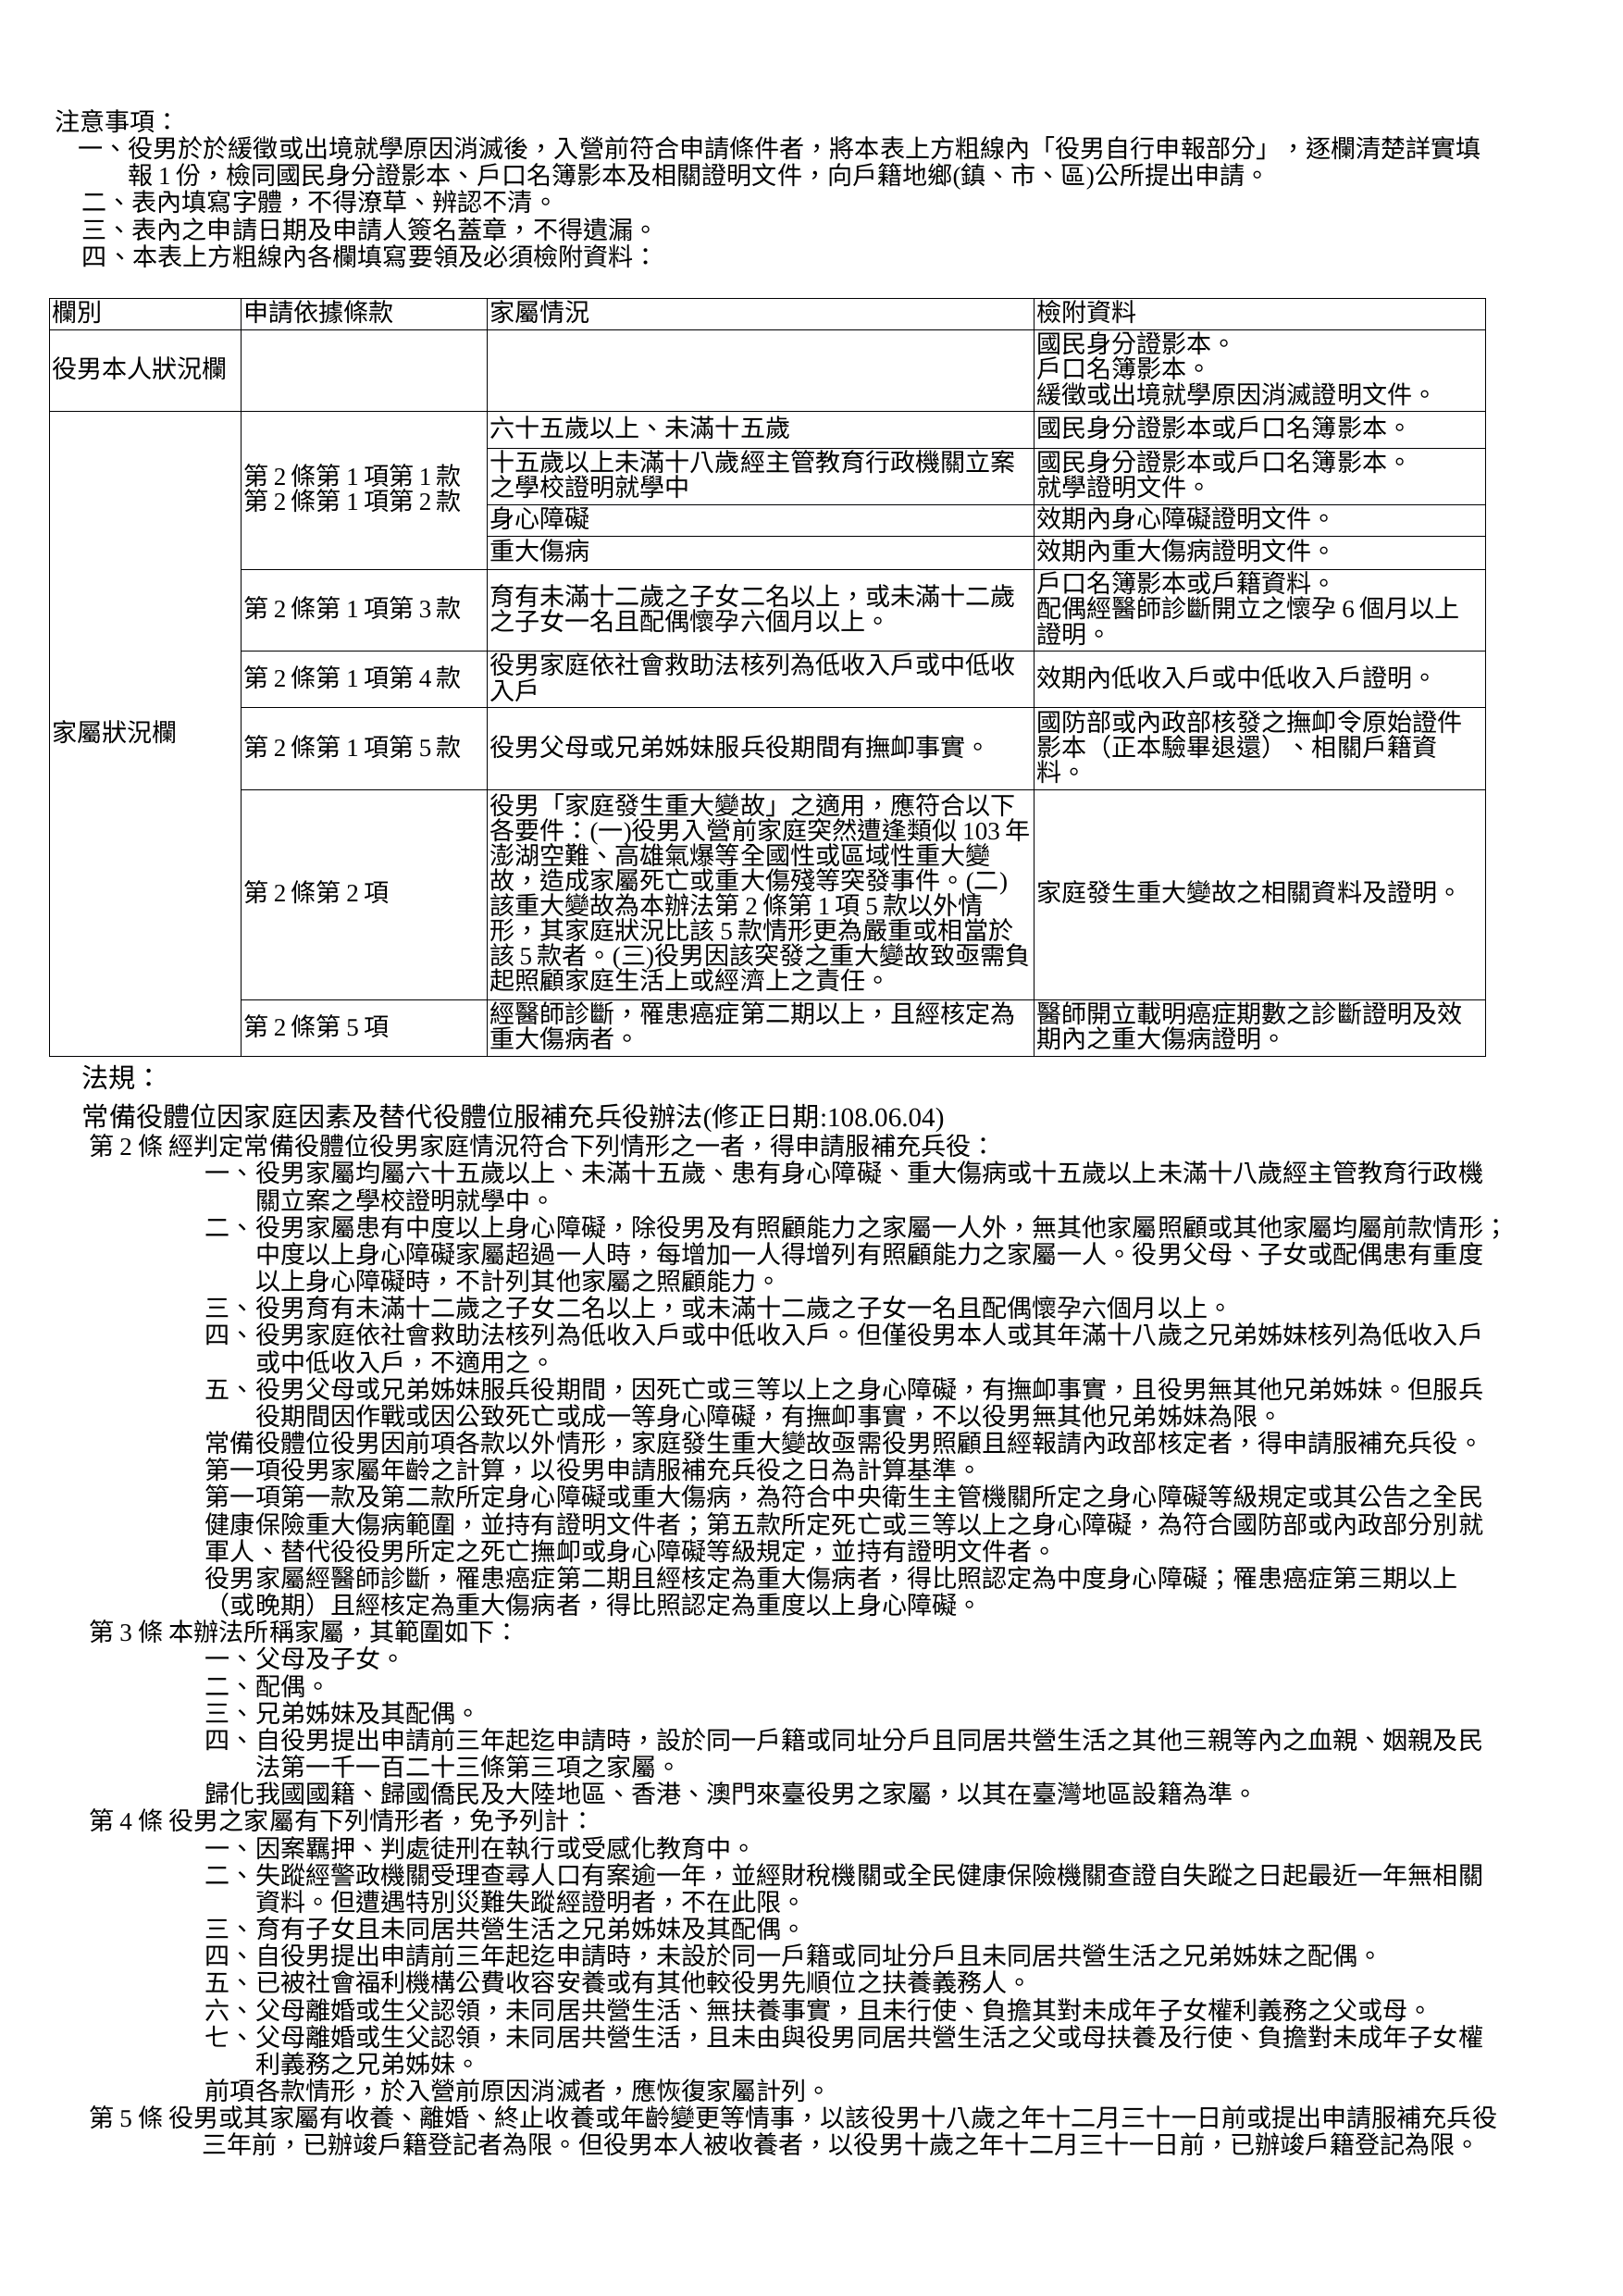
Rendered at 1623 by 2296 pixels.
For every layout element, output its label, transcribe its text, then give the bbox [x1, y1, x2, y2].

table_cell 國民身分證影本。 戶口名簿影本。 緩徵或出境就學原因消滅證明文件。 [1035, 330, 1485, 411]
text 五、役男父母或兄弟姊妹服兵役期間，因死亡或三等以上之身心障礙，有撫卹事實，且役男無其他兄弟姊妹。但服兵役期間因作戰或因公致死亡或成一等身心障礙，有撫卹事實，不以役男無其他兄弟姊妹為限。 [205, 1377, 1503, 1431]
text 一、父母及子女。 [205, 1646, 1503, 1674]
text 二、役男家屬患有中度以上身心障礙，除役男及有照顧能力之家屬一人外，無其他家屬照顧或其他家屬均屬前款情形；中度以上身心障礙家屬超過一人時，每增加一人得增列有照顧能力之家屬一人。役男父母、子女或配偶患有重度以上身心障礙時，不計列其他家屬之照顧能力。 [205, 1215, 1503, 1296]
table_cell 醫師開立載明癌症期數之診斷證明及效期內之重大傷病證明。 [1035, 1000, 1485, 1056]
text 三、育有子女且未同居共營生活之兄弟姊妹及其配偶。 [205, 1917, 1503, 1943]
text 六、父母離婚或生父認領，未同居共營生活、無扶養事實，且未行使、負擔其對未成年子女權利義務之父或母。 [205, 1998, 1503, 2025]
text 二、失蹤經警政機關受理查尋人口有案逾一年，並經財稅機關或全民健康保險機關查證自失蹤之日起最近一年無相關資料。但遭遇特別災難失蹤經證明者，不在此限。 [205, 1863, 1503, 1917]
table_cell 役男本人狀況欄 [50, 330, 241, 411]
text 三、表內之申請日期及申請人簽名蓋章，不得遺漏。 [81, 217, 1503, 244]
table_cell 身心障礙 [488, 505, 1034, 535]
table_cell 家庭發生重大變故之相關資料及證明。 [1035, 790, 1485, 999]
text 三、兄弟姊妹及其配偶。 [205, 1701, 1503, 1728]
table_cell 第2條第2項 [242, 790, 487, 999]
text 第一項第一款及第二款所定身心障礙或重大傷病，為符合中央衛生主管機關所定之身心障礙等級規定或其公告之全民健康保險重大傷病範圍，並持有證明文件者；第五款所定死亡或三等以上之身心障礙，為符合國防部或內政部分別就軍人、替代役役男所定之死亡撫卹或身心障礙等級規定，並持有證明文件者。 [205, 1484, 1503, 1566]
text 第一項役男家屬年齡之計算，以役男申請服補充兵役之日為計算基準。 [205, 1458, 1503, 1484]
text 第5 條 役男或其家屬有收養、離婚、終止收養或年齡變更等情事，以該役男十八歲之年十二月三十一日前或提出申請服補充兵役三年前，已辦竣戶籍登記者為限。但役男本人被收養者，以役男十歲之年十二月三十一日前，已辦竣戶籍登記為限。 [90, 2105, 1503, 2160]
table_cell [242, 330, 487, 411]
text 四、自役男提出申請前三年起迄申請時，未設於同一戶籍或同址分戶且未同居共營生活之兄弟姊妹之配偶。 [205, 1943, 1503, 1970]
text 常備役體位因家庭因素及替代役體位服補充兵役辦法(修正日期:108.06.04) [82, 1096, 1503, 1134]
table_cell 第2條第1項第1款 第2條第1項第2款 [242, 412, 487, 569]
text 注意事項： [55, 109, 1503, 136]
text 一、役男於於緩徵或出境就學原因消滅後，入營前符合申請條件者，將本表上方粗線內「役男自行申報部分」，逐欄清楚詳實填報1份，檢同國民身分證影本、戶口名簿影本及相關證明文件，向戶籍地鄉(鎮、市、區)公所提出申請。 [78, 136, 1503, 191]
table_header 欄別 [50, 299, 241, 329]
text 四、本表上方粗線內各欄填寫要領及必須檢附資料： [82, 244, 1503, 271]
text 一、役男家屬均屬六十五歲以上、未滿十五歲、患有身心障礙、重大傷病或十五歲以上未滿十八歲經主管教育行政機關立案之學校證明就學中。 [205, 1160, 1503, 1215]
table_cell 第2條第1項第5款 [242, 708, 487, 788]
table_cell 第2條第5項 [242, 1000, 487, 1056]
text 四、自役男提出申請前三年起迄申請時，設於同一戶籍或同址分戶且同居共營生活之其他三親等內之血親、姻親及民法第一千一百二十三條第三項之家屬。 [205, 1728, 1503, 1781]
table_cell 國民身分證影本或戶口名簿影本。 就學證明文件。 [1035, 449, 1485, 503]
text 法規： [81, 1057, 1503, 1096]
text 常備役體位役男因前項各款以外情形，家庭發生重大變故亟需役男照顧且經報請內政部核定者，得申請服補充兵役。 [205, 1431, 1503, 1458]
text 第2 條 經判定常備役體位役男家庭情況符合下列情形之一者，得申請服補充兵役： [90, 1134, 1503, 1160]
text 第4 條 役男之家屬有下列情形者，免予列計： [90, 1808, 1503, 1836]
text 二、表內填寫字體，不得潦草、辨認不清。 [81, 191, 1503, 217]
text 五、已被社會福利機構公費收容安養或有其他較役男先順位之扶養義務人。 [205, 1970, 1503, 1998]
table_cell 第2條第1項第3款 [242, 570, 487, 651]
table_cell 戶口名簿影本或戶籍資料。 配偶經醫師診斷開立之懷孕6個月以上證明。 [1035, 570, 1485, 651]
table_cell 國民身分證影本或戶口名簿影本。 [1035, 412, 1485, 447]
table_cell 役男父母或兄弟姊妹服兵役期間有撫卹事實。 [488, 708, 1034, 788]
table_cell 十五歲以上未滿十八歲經主管教育行政機關立案之學校證明就學中 [488, 449, 1034, 503]
table_cell 役男家庭依社會救助法核列為低收入戶或中低收入戶 [488, 652, 1034, 707]
text 役男家屬經醫師診斷，罹患癌症第二期且經核定為重大傷病者，得比照認定為中度身心障礙；罹患癌症第三期以上（或晚期）且經核定為重大傷病者，得比照認定為重度以上身心障礙。 [205, 1566, 1503, 1620]
table_cell 六十五歲以上、未滿十五歲 [488, 412, 1034, 447]
table_cell 家屬狀況欄 [50, 412, 241, 1056]
text 七、父母離婚或生父認領，未同居共營生活，且未由與役男同居共營生活之父或母扶養及行使、負擔對未成年子女權利義務之兄弟姊妹。 [205, 2025, 1503, 2079]
table_cell 第2條第1項第4款 [242, 652, 487, 707]
table_cell 役男「家庭發生重大變故」之適用，應符合以下各要件：(一)役男入營前家庭突然遭逢類似103年澎湖空難、高雄氣爆等全國性或區域性重大變故，造成家屬死亡或重大傷殘等突發事件。(二)該重大變故為本辦法第2條第1項5款以外情形，其家庭狀況比該5款情形更為嚴重或相當於該5款者。(三)役男因該突發之重大變故致亟需負起照顧家庭生活上或經濟上之責任。 [488, 790, 1034, 999]
text 二、配偶。 [205, 1674, 1503, 1701]
table_header 檢附資料 [1035, 299, 1485, 329]
table_cell [488, 330, 1034, 411]
text 第3 條 本辦法所稱家屬，其範圍如下： [90, 1620, 1503, 1646]
text 前項各款情形，於入營前原因消滅者，應恢復家屬計列。 [205, 2079, 1503, 2105]
table_cell 經醫師診斷，罹患癌症第二期以上，且經核定為重大傷病者。 [488, 1000, 1034, 1056]
text 一、因案羈押、判處徒刑在執行或受感化教育中。 [205, 1836, 1503, 1863]
table_cell 國防部或內政部核發之撫卹令原始證件影本（正本驗畢退還）、相關戶籍資料。 [1035, 708, 1485, 788]
text 三、役男育有未滿十二歲之子女二名以上，或未滿十二歲之子女一名且配偶懷孕六個月以上。 [205, 1296, 1503, 1322]
table_cell 育有未滿十二歲之子女二名以上，或未滿十二歲之子女一名且配偶懷孕六個月以上。 [488, 570, 1034, 651]
table_cell 重大傷病 [488, 537, 1034, 569]
table_header 申請依據條款 [242, 299, 487, 329]
table_cell 效期內低收入戶或中低收入戶證明。 [1035, 652, 1485, 707]
table_header 家屬情況 [488, 299, 1034, 329]
table_cell 效期內重大傷病證明文件。 [1035, 537, 1485, 569]
text 歸化我國國籍、歸國僑民及大陸地區、香港、澳門來臺役男之家屬，以其在臺灣地區設籍為準。 [205, 1781, 1503, 1808]
text 四、役男家庭依社會救助法核列為低收入戶或中低收入戶。但僅役男本人或其年滿十八歲之兄弟姊妹核列為低收入戶或中低收入戶，不適用之。 [205, 1322, 1503, 1377]
table_cell 效期內身心障礙證明文件。 [1035, 505, 1485, 535]
